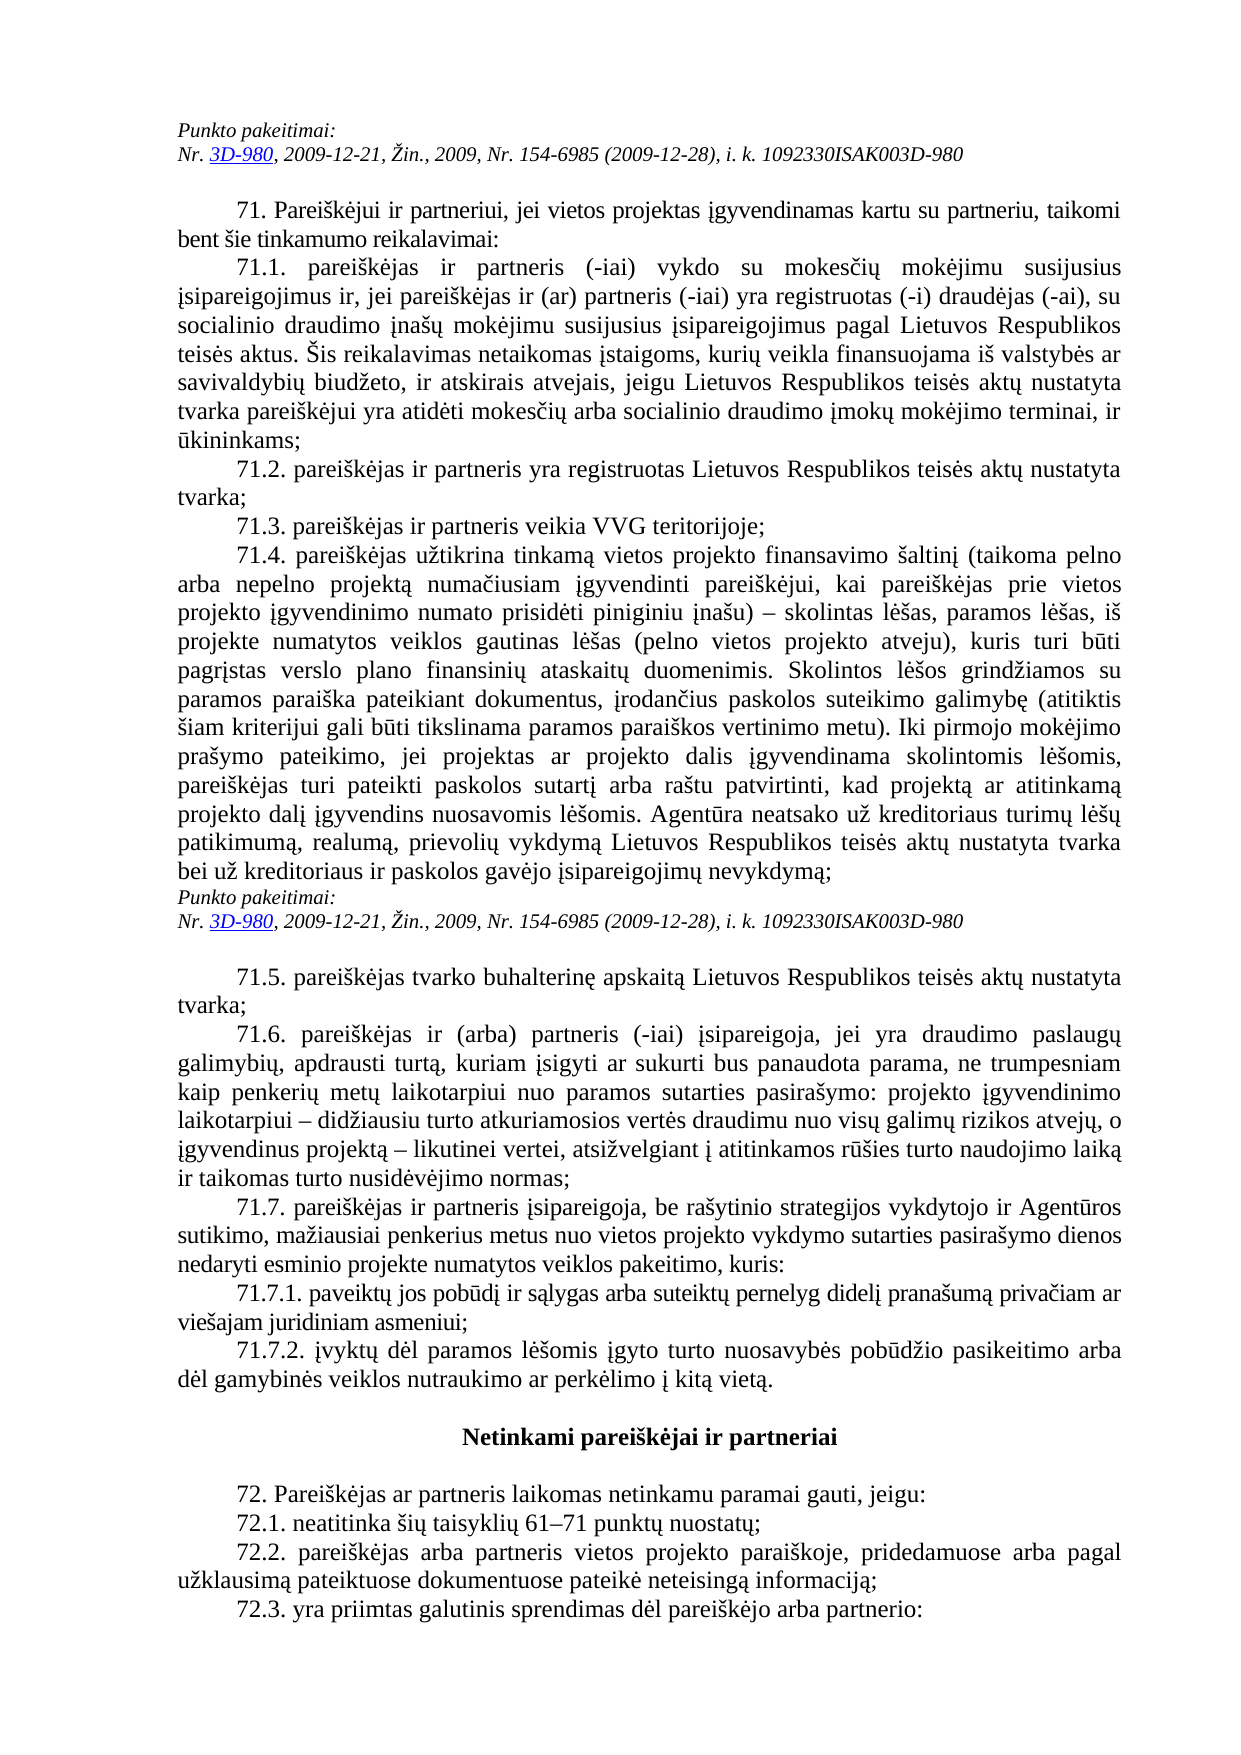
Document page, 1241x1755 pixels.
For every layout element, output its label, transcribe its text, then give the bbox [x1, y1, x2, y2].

text 71.7. pareiškėjas ir partneris įsipareigoja, be rašytinio strategijos vykdytojo ir Agentūros sutikimo, mažiausiai penkerius metus nuo vietos projekto vykdymo sutarties pasirašymo dienos nedaryti esminio projekte numatytos veiklos pakeitimo, kuris: [177, 1192, 1122, 1278]
text Punkto pakeitimai: [177, 885, 1122, 909]
text 72.1. neatitinka šių taisyklių 61–71 punktų nuostatų; [177, 1508, 1122, 1537]
text 71.2. pareiškėjas ir partneris yra registruotas Lietuvos Respublikos teisės aktų nustatyta tvarka; [177, 454, 1122, 511]
text 71. Pareiškėjui ir partneriui, jei vietos projektas įgyvendinamas kartu su partneriu, taikomi bent šie tinkamumo reikalavimai: [177, 195, 1122, 252]
text 71.1. pareiškėjas ir partneris (-iai) vykdo su mokesčių mokėjimu susijusius įsipareigojimus ir, jei pareiškėjas ir (ar) partneris (-iai) yra registruotas (-i) draudėjas (-ai), su socialinio draudimo įnašų mokėjimu susijusius įsipareigojimus pagal Lietuvos Respublikos teisės aktus. Šis reikalavimas netaikomas įstaigoms, kurių veikla finansuojama iš valstybės ar savivaldybių biudžeto, ir atskirais atvejais, jeigu Lietuvos Respublikos teisės aktų nustatyta tvarka pareiškėjui yra atidėti mokesčių arba socialinio draudimo įmokų mokėjimo terminai, ir ūkininkams; [177, 252, 1122, 454]
text 71.7.2. įvyktų dėl paramos lėšomis įgyto turto nuosavybės pobūdžio pasikeitimo arba dėl gamybinės veiklos nutraukimo ar perkėlimo į kitą vietą. [177, 1336, 1122, 1393]
text 71.4. pareiškėjas užtikrina tinkamą vietos projekto finansavimo šaltinį (taikoma pelno arba nepelno projektą numačiusiam įgyvendinti pareiškėjui, kai pareiškėjas prie vietos projekto įgyvendinimo numato prisidėti piniginiu įnašu) – skolintas lėšas, paramos lėšas, iš projekte numatytos veiklos gautinas lėšas (pelno vietos projekto atveju), kuris turi būti pagrįstas verslo plano finansinių ataskaitų duomenimis. Skolintos lėšos grindžiamos su paramos paraiška pateikiant dokumentus, įrodančius paskolos suteikimo galimybę (atitiktis šiam kriterijui gali būti tikslinama paramos paraiškos vertinimo metu). Iki pirmojo mokėjimo prašymo pateikimo, jei projektas ar projekto dalis įgyvendinama skolintomis lėšomis, pareiškėjas turi pateikti paskolos sutartį arba raštu patvirtinti, kad projektą ar atitinkamą projekto dalį įgyvendins nuosavomis lėšomis. Agentūra neatsako už kreditoriaus turimų lėšų patikimumą, realumą, prievolių vykdymą Lietuvos Respublikos teisės aktų nustatyta tvarka bei už kreditoriaus ir paskolos gavėjo įsipareigojimų nevykdymą; [177, 540, 1122, 885]
text Netinkami pareiškėjai ir partneriai [177, 1422, 1122, 1451]
text 71.7.1. paveiktų jos pobūdį ir sąlygas arba suteiktų pernelyg didelį pranašumą privačiam ar viešajam juridiniam asmeniui; [177, 1278, 1122, 1336]
text 71.6. pareiškėjas ir (arba) partneris (-iai) įsipareigoja, jei yra draudimo paslaugų galimybių, apdrausti turtą, kuriam įsigyti ar sukurti bus panaudota parama, ne trumpesniam kaip penkerių metų laikotarpiui nuo paramos sutarties pasirašymo: projekto įgyvendinimo laikotarpiui – didžiausiu turto atkuriamosios vertės draudimu nuo visų galimų rizikos atvejų, o įgyvendinus projektą – likutinei vertei, atsižvelgiant į atitinkamos rūšies turto naudojimo laiką ir taikomas turto nusidėvėjimo normas; [177, 1019, 1122, 1192]
text 71.3. pareiškėjas ir partneris veikia VVG teritorijoje; [177, 511, 1122, 540]
text 72. Pareiškėjas ar partneris laikomas netinkamu paramai gauti, jeigu: [177, 1479, 1122, 1508]
text Nr. 3D-980, 2009-12-21, Žin., 2009, Nr. 154-6985 (2009-12-28), i. k. 1092330ISAK003D-980 [177, 142, 1122, 166]
text Nr. 3D-980, 2009-12-21, Žin., 2009, Nr. 154-6985 (2009-12-28), i. k. 1092330ISAK003D-980 [177, 909, 1122, 933]
text Punkto pakeitimai: [177, 118, 1122, 142]
text 71.5. pareiškėjas tvarko buhalterinę apskaitą Lietuvos Respublikos teisės aktų nustatyta tvarka; [177, 962, 1122, 1019]
text 72.3. yra priimtas galutinis sprendimas dėl pareiškėjo arba partnerio: [177, 1594, 1122, 1623]
text 72.2. pareiškėjas arba partneris vietos projekto paraiškoje, pridedamuose arba pagal užklausimą pateiktuose dokumentuose pateikė neteisingą informaciją; [177, 1537, 1122, 1594]
